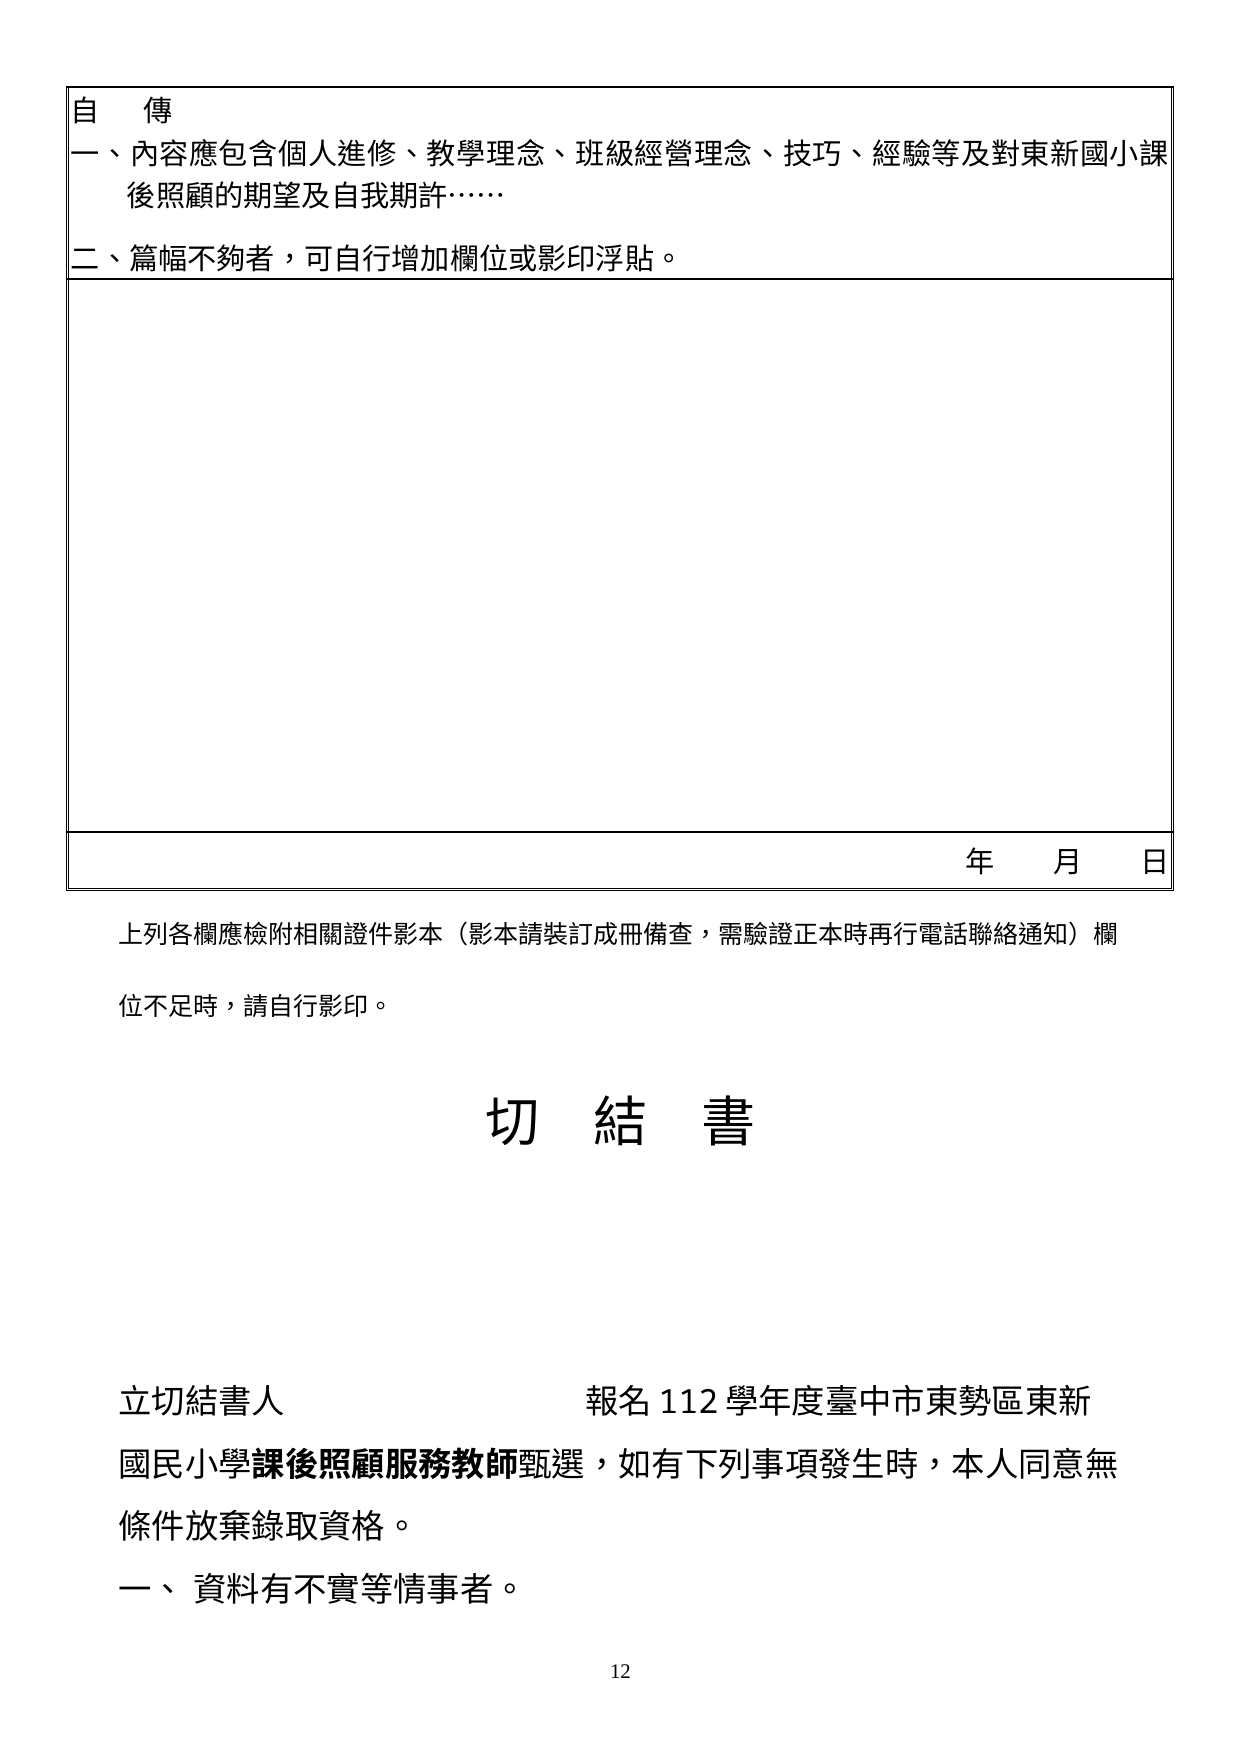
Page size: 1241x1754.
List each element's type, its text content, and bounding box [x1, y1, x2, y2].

text 上列各欄應檢附相關證件影本（影本請裝訂成冊備查，需驗證正本時再行電話聯絡通知）欄位不足時，請自行影印。 [118, 891, 1122, 1025]
text 立切結書人 報名112學年度臺中市東勢區東新國民小學課後照顧服務教師甄選，如有下列事項發生時，本人同意無條件放棄錄取資格。 [118, 1357, 1122, 1545]
table_cell 年 月 日 [69, 833, 1171, 887]
table_cell 自 傳 一、內容應包含個人進修、教學理念、班級經營理念、技巧、經驗等及對東新國小課後照顧的期望及自我期許…… 二、篇幅不夠者，可自行增加欄位或影印浮貼。 [69, 88, 1171, 277]
list 資料有不實等情事者。 [118, 1545, 1122, 1607]
table_cell [69, 280, 1171, 831]
text 切 結 書 [118, 1045, 1122, 1170]
